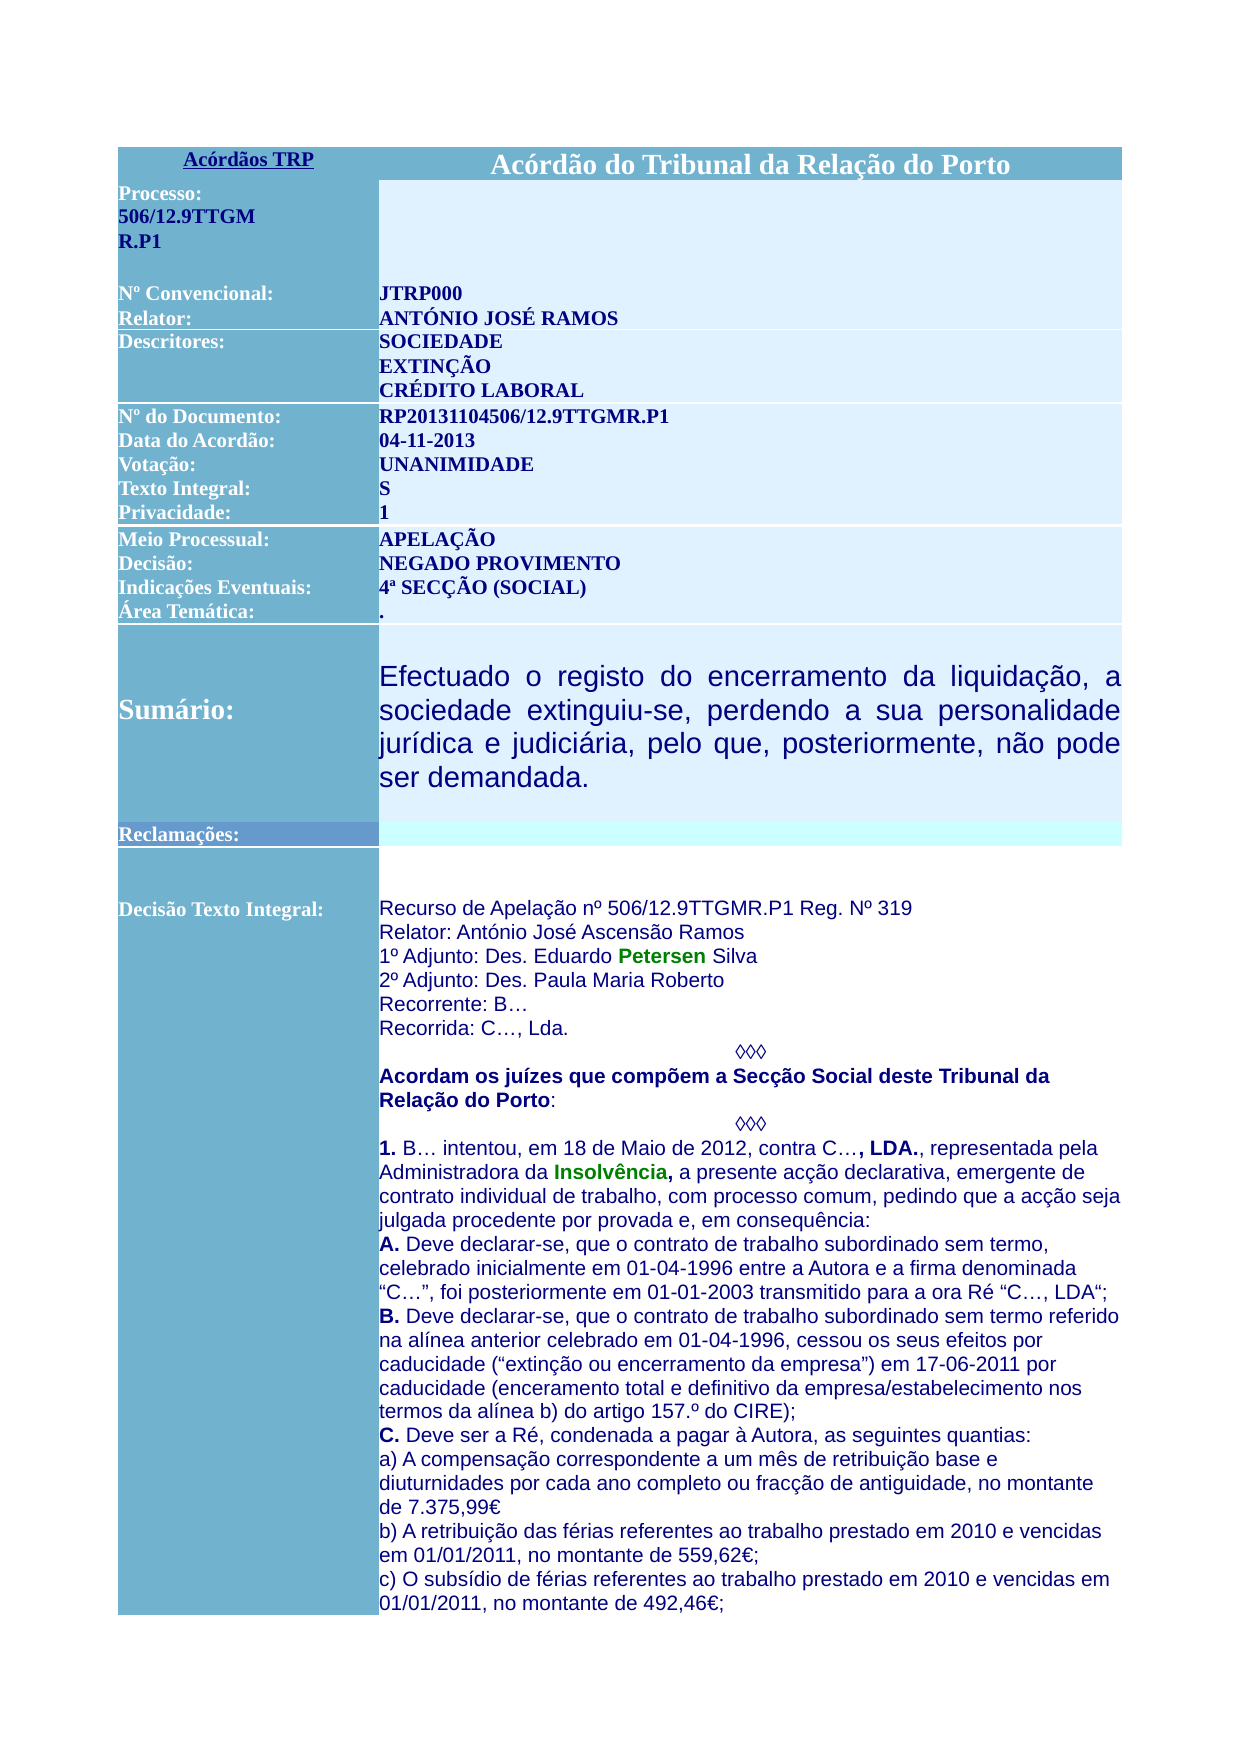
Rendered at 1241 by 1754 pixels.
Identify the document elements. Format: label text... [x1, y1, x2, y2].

table_cell Decisão: [118, 551, 379, 575]
table_cell Nº Convencional: [118, 281, 379, 305]
table_cell Indicações Eventuais: [118, 575, 379, 599]
table_cell ANTÓNIO JOSÉ RAMOS [379, 305, 1122, 329]
table_cell NEGADO PROVIMENTO [379, 551, 1122, 575]
table_cell Descritores: [118, 330, 379, 402]
table_cell Processo: [118, 180, 379, 205]
table_cell JTRP000 [379, 281, 1122, 305]
table_cell Área Temática: [118, 599, 379, 623]
table_cell Decisão Texto Integral: [118, 848, 379, 1615]
table_header Acórdão do Tribunal da Relação do Porto [379, 147, 1122, 180]
table_cell UNANIMIDADE [379, 452, 1122, 476]
table_cell Votação: [118, 452, 379, 476]
table_cell Efectuado o registo do encerramento da liquidação, a sociedade extinguiu-se, perdendo a sua personalidade jurídica e judiciária, pelo que, posteriormente, não pode ser demandada. [379, 625, 1122, 822]
table_cell Relator: [118, 305, 379, 329]
table_cell 4ª SECÇÃO (SOCIAL) [379, 575, 1122, 599]
table_cell SOCIEDADE EXTINÇÃO CRÉDITO LABORAL [379, 330, 1122, 402]
table_cell Privacidade: [118, 500, 379, 524]
table_cell RP20131104506/12.9TTGMR.P1 [379, 404, 1122, 428]
table_cell Reclamações: [118, 822, 379, 846]
table_cell Sumário: [118, 625, 379, 822]
table_cell S [379, 476, 1122, 500]
table_cell Texto Integral: [118, 476, 379, 500]
table_cell [379, 822, 1122, 846]
table_cell [118, 253, 379, 281]
table_cell [379, 180, 1122, 281]
table_header 506/12.9TTGMR.P1 [118, 205, 265, 253]
table_cell Recurso de Apelação nº 506/12.9TTGMR.P1 Reg. Nº 319 Relator: António José Ascensão Ramos 1º Adjunto: Des. Eduardo Petersen Silva 2º Adjunto: Des. Paula Maria Roberto Recorrente: B… Recorrida: C…, Lda. ◊◊◊ Acordam os juízes que compõem a Secção Social deste Tribunal da Relação do Porto: ◊◊◊ 1. B… intentou, em 18 de Maio de 2012, contra C…, LDA., representada pela Administradora da Insolvência, a presente acção declarativa, emergente de contrato individual de trabalho, com processo comum, pedindo que a acção seja julgada procedente por provada e, em consequência: A. Deve declarar-se, que o contrato de trabalho subordinado sem termo, celebrado inicialmente em 01-04-1996 entre a Autora e a firma denominada “C…”, foi posteriormente em 01-01-2003 transmitido para a ora Ré “C…, LDA“; B. Deve declarar-se, que o contrato de trabalho subordinado sem termo referido na alínea anterior celebrado em 01-04-1996, cessou os seus efeitos por caducidade (“extinção ou encerramento da empresa”) em 17-06-2011 por caducidade (enceramento total e definitivo da empresa/estabelecimento nos termos da alínea b) do artigo 157.º do CIRE); C. Deve ser a Ré, condenada a pagar à Autora, as seguintes quantias: a) A compensação correspondente a um mês de retribuição base e diuturnidades por cada ano completo ou fracção de antiguidade, no montante de 7.375,99€ b) A retribuição das férias referentes ao trabalho prestado em 2010 e vencidas em 01/01/2011, no montante de 559,62€; c) O subsídio de férias referentes ao trabalho prestado em 2010 e vencidas em 01/01/2011, no montante de 492,46€; [379, 848, 1122, 1615]
table_cell 1 [379, 500, 1122, 524]
table_cell 04-11-2013 [379, 428, 1122, 452]
table_header Acórdãos TRP [118, 147, 379, 180]
table_cell APELAÇÃO [379, 527, 1122, 551]
table_cell Meio Processual: [118, 527, 379, 551]
table_cell Nº do Documento: [118, 404, 379, 428]
table_cell Data do Acordão: [118, 428, 379, 452]
table_header [265, 205, 379, 253]
table_cell . [379, 599, 1122, 623]
